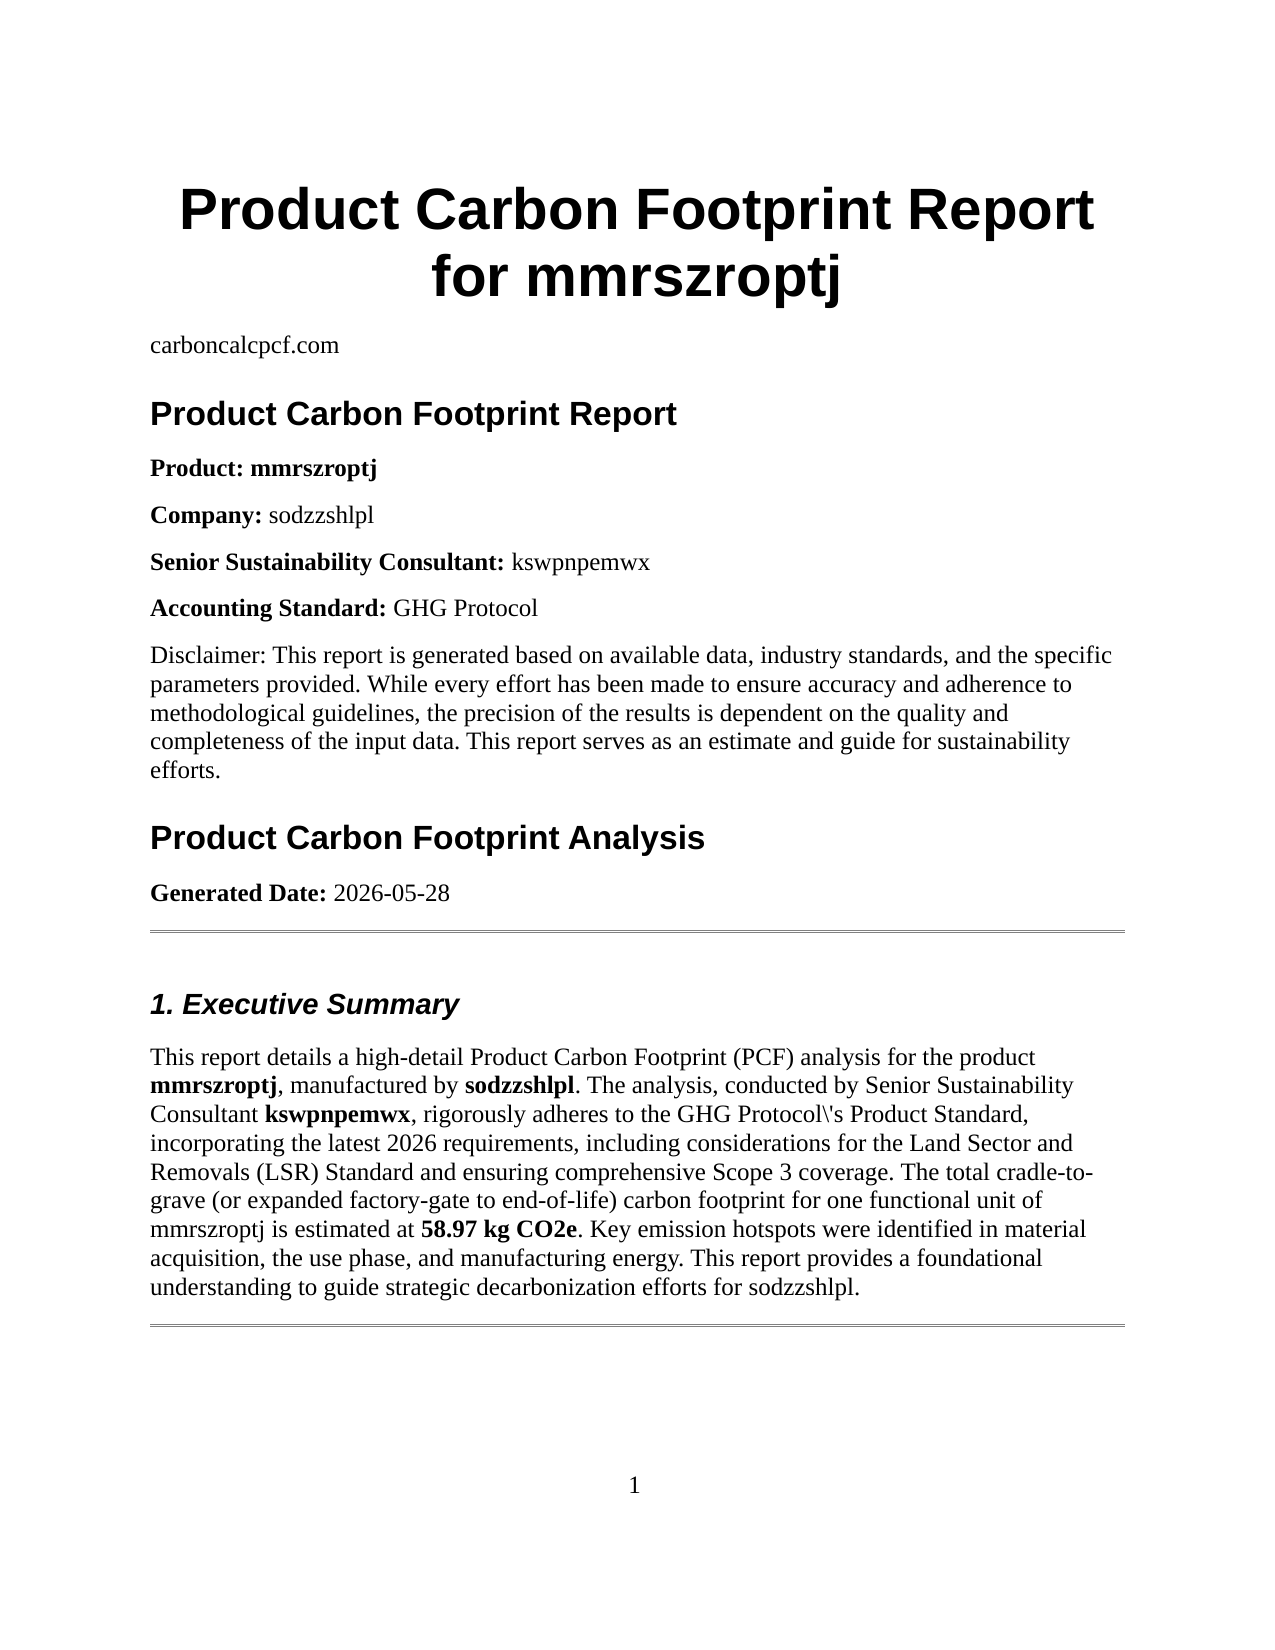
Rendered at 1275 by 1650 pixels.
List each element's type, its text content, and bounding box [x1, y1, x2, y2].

text Company: sodzzshlpl [150, 500, 1125, 529]
text Generated Date: 2026-05-28 [150, 878, 1125, 907]
text This report details a high-detail Product Carbon Footprint (PCF) analysis for the product mmrszroptj, manufactured by sodzzshlpl. The analysis, conducted by Senior Sustainability Consultant kswpnpemwx, rigorously adheres to the GHG Protocol\'s Product Standard, incorporating the latest 2026 requirements, including considerations for the Land Sector and Removals (LSR) Standard and ensuring comprehensive Scope 3 coverage. The total cradle-to-grave (or expanded factory-gate to end-of-life) carbon footprint for one functional unit of mmrszroptj is estimated at 58.97 kg CO2e. Key emission hotspots were identified in material acquisition, the use phase, and manufacturing energy. This report provides a foundational understanding to guide strategic decarbonization efforts for sodzzshlpl. [150, 1042, 1125, 1301]
text Disclaimer: This report is generated based on available data, industry standards, and the specific parameters provided. While every effort has been made to ensure accuracy and adherence to methodological guidelines, the precision of the results is dependent on the quality and completeness of the input data. This report serves as an estimate and guide for sustainability efforts. [150, 640, 1125, 784]
subtitle Product Carbon Footprint Analysis [150, 818, 1125, 856]
text Accounting Standard: GHG Protocol [150, 593, 1125, 622]
text carboncalcpcf.com [150, 331, 1125, 359]
title Product Carbon Footprint Report for mmrszroptj [150, 175, 1125, 309]
text Senior Sustainability Consultant: kswpnpemwx [150, 547, 1125, 576]
text Product: mmrszroptj [150, 453, 1125, 482]
subtitle Product Carbon Footprint Report [150, 393, 1125, 432]
subtitle 1. Executive Summary [150, 987, 1125, 1020]
